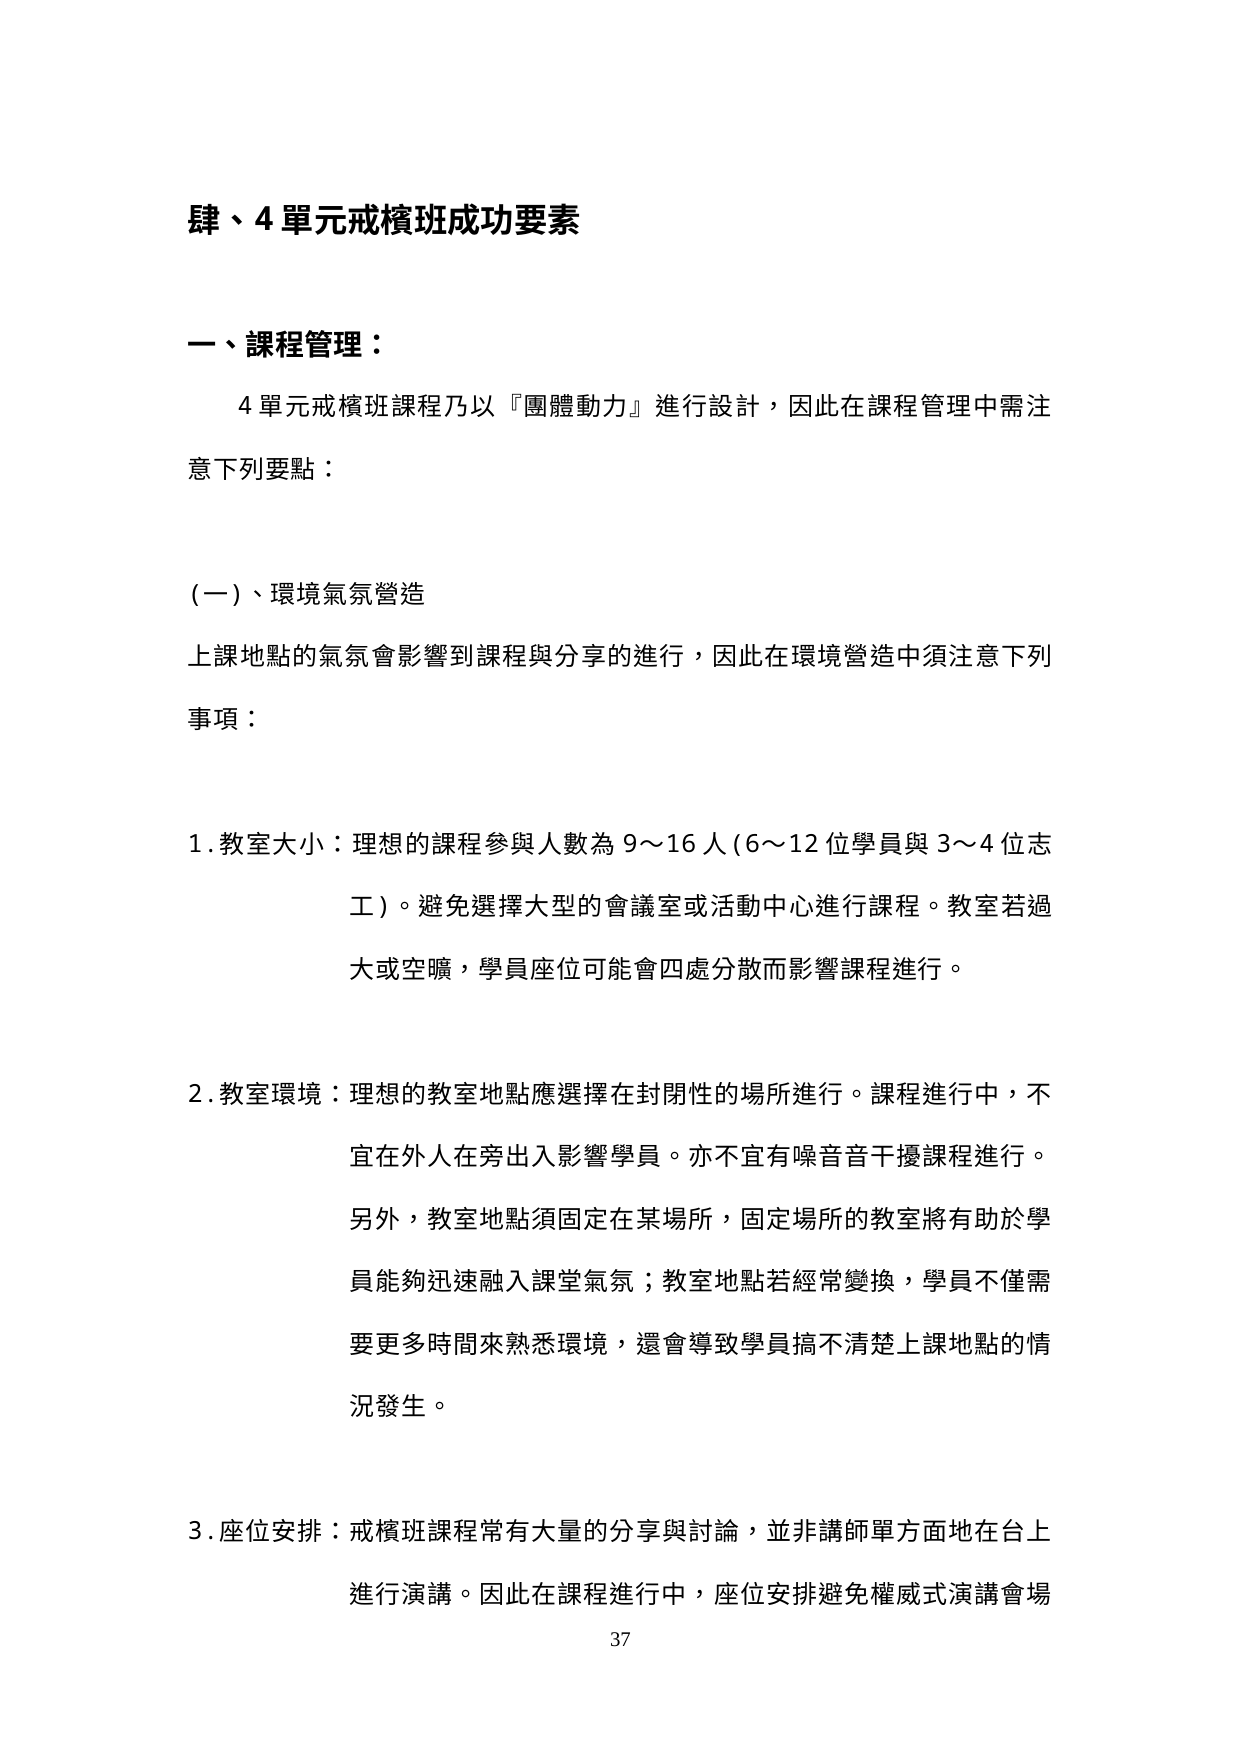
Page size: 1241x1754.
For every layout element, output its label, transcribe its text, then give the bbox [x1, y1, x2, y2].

text 2.教室環境：理想的教室地點應選擇在封閉性的場所進行。課程進行中，不宜在外人在旁出入影響學員。亦不宜有噪音音干擾課程進行。另外，教室地點須固定在某場所，固定場所的教室將有助於學員能夠迅速融入課堂氣氛；教室地點若經常變換，學員不僅需要更多時間來熟悉環境，還會導致學員搞不清楚上課地點的情況發生。 [187, 1051, 1053, 1426]
text (一)、環境氣氛營造 [187, 551, 1053, 613]
text 3.座位安排：戒檳班課程常有大量的分享與討論，並非講師單方面地在台上進行演講。因此在課程進行中，座位安排避免權威式演講會場 [187, 1488, 1053, 1613]
text 肆、4單元戒檳班成功要素 [187, 176, 1053, 238]
text 一、課程管理： [187, 301, 1053, 363]
text 1.教室大小：理想的課程參與人數為9～16人(6～12位學員與3～4位志工)。避免選擇大型的會議室或活動中心進行課程。教室若過大或空曠，學員座位可能會四處分散而影響課程進行。 [187, 801, 1053, 988]
text 4單元戒檳班課程乃以『團體動力』進行設計，因此在課程管理中需注意下列要點： [187, 363, 1053, 488]
text 上課地點的氣氛會影響到課程與分享的進行，因此在環境營造中須注意下列事項： [187, 613, 1053, 738]
